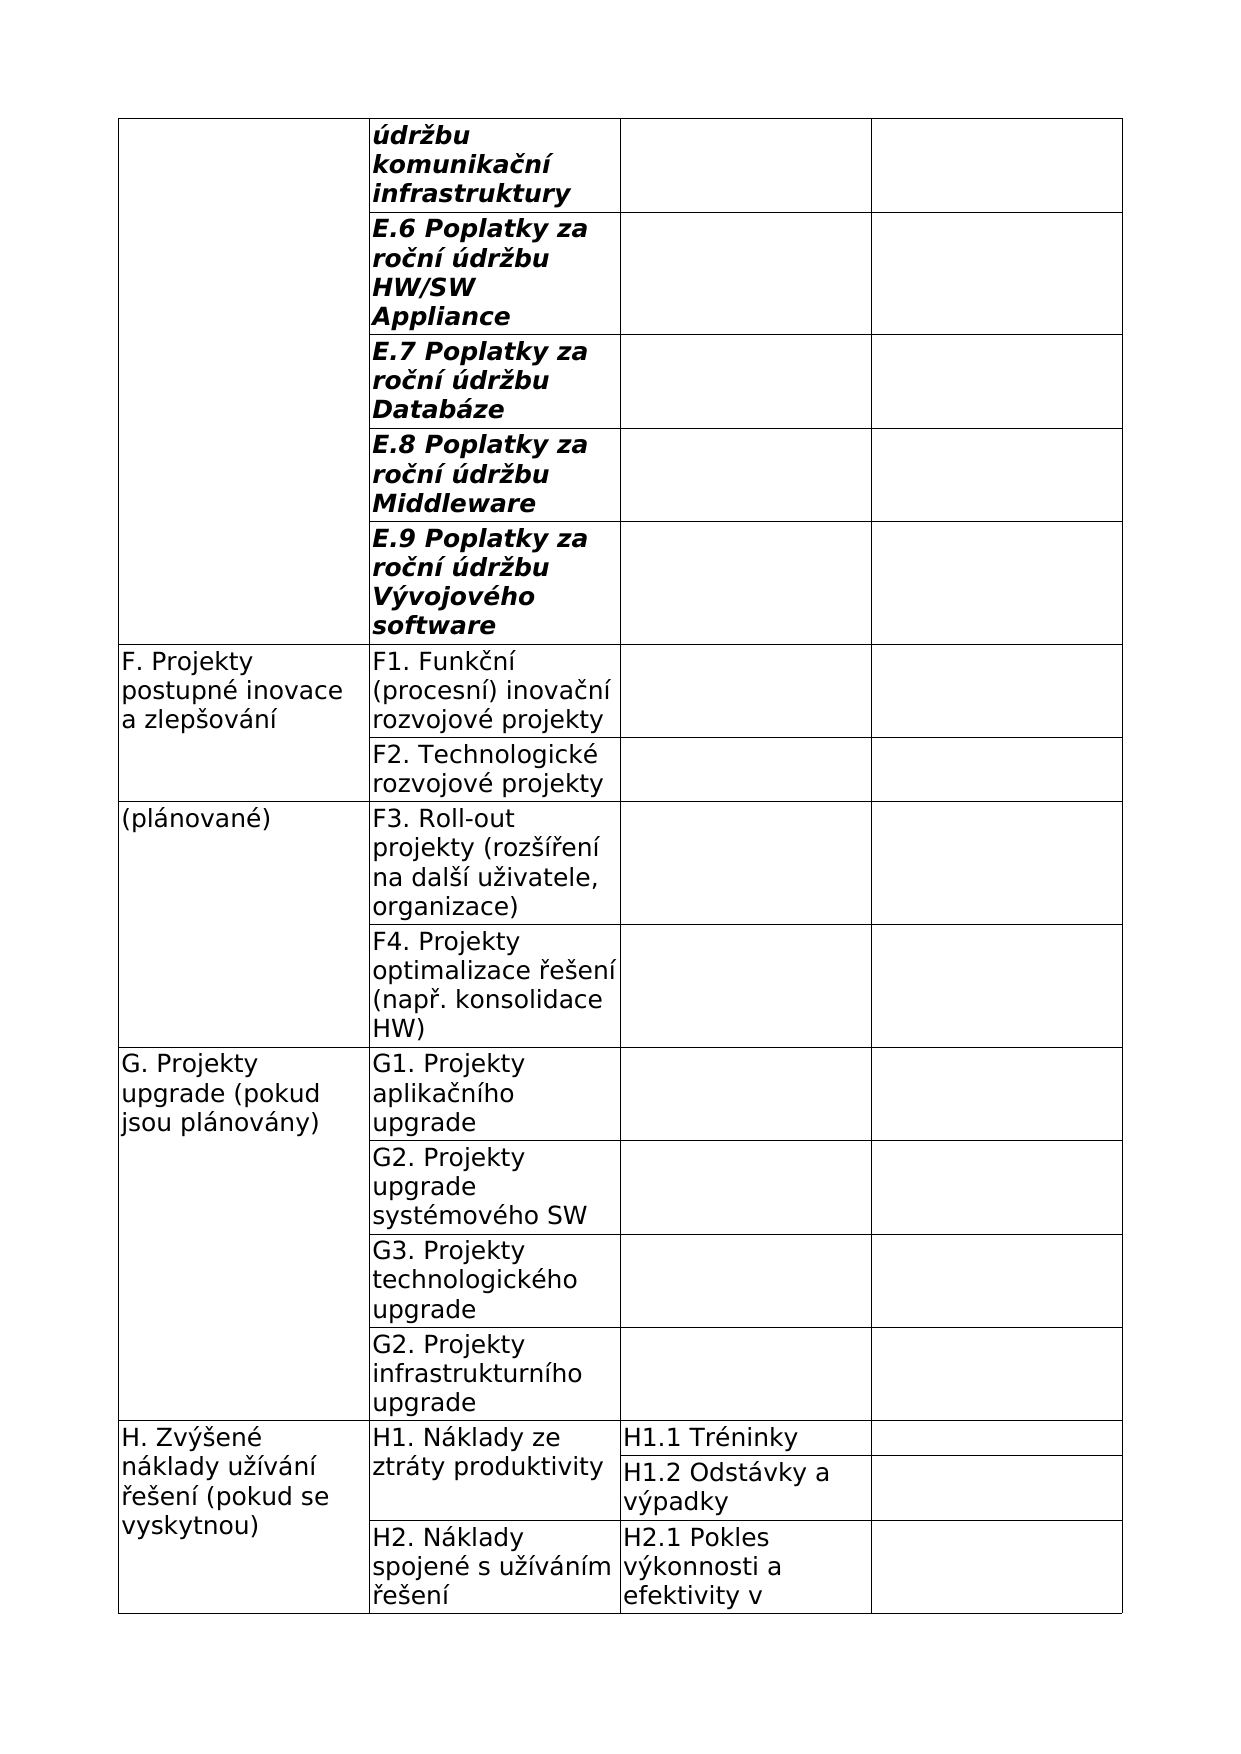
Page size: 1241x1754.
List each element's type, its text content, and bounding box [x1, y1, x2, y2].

table_cell [872, 1328, 1122, 1420]
table_cell H1. Náklady ze ztráty produktivity [370, 1421, 620, 1520]
table_cell F3. Roll-out projekty (rozšíření na další uživatele, organizace) [370, 802, 620, 924]
table_cell H2. Náklady spojené s užíváním řešení [370, 1521, 620, 1613]
table_cell [621, 645, 871, 737]
table_cell [119, 119, 369, 644]
table_cell E.9 Poplatky za roční údržbu Vývojového software [370, 522, 620, 644]
table_cell H1.1 Tréninky [621, 1421, 871, 1455]
table_cell [872, 335, 1122, 428]
table_cell [621, 738, 871, 801]
table_cell [872, 1521, 1122, 1613]
table_cell [621, 119, 871, 212]
table_cell [621, 335, 871, 428]
table_cell F4. Projekty optimalizace řešení (např. konsolidace HW) [370, 925, 620, 1047]
table_cell G2. Projekty infrastrukturního upgrade [370, 1328, 620, 1420]
table_cell [872, 925, 1122, 1047]
table_cell H. Zvýšené náklady užívání řešení (pokud se vyskytnou) [119, 1421, 369, 1613]
table_cell E.7 Poplatky za roční údržbu Databáze [370, 335, 620, 428]
table_cell [872, 1141, 1122, 1233]
table_cell [872, 802, 1122, 924]
table_cell G3. Projekty technologického upgrade [370, 1235, 620, 1327]
table_cell [872, 1456, 1122, 1520]
table_cell [872, 522, 1122, 644]
table_cell [872, 738, 1122, 801]
table_cell [621, 802, 871, 924]
table_cell [872, 1235, 1122, 1327]
table_cell [872, 119, 1122, 212]
table_cell [621, 1328, 871, 1420]
table_cell [872, 213, 1122, 334]
table_cell H2.1 Pokles výkonnosti a efektivity v [621, 1521, 871, 1613]
table_cell E.8 Poplatky za roční údržbu Middleware [370, 429, 620, 521]
table_cell E.6 Poplatky za roční údržbu HW/SW Appliance [370, 213, 620, 334]
table_cell údržbu komunikační infrastruktury [370, 119, 620, 212]
table_cell [621, 522, 871, 644]
table_cell F. Projekty postupné inovace a zlepšování [119, 645, 369, 801]
table_cell [872, 429, 1122, 521]
table_cell G. Projekty upgrade (pokud jsou plánovány) [119, 1048, 369, 1420]
table_cell [621, 1141, 871, 1233]
table_cell F2. Technologické rozvojové projekty [370, 738, 620, 801]
table_cell [621, 925, 871, 1047]
table_cell [621, 213, 871, 334]
table_cell [872, 1048, 1122, 1140]
table_cell H1.2 Odstávky a výpadky [621, 1456, 871, 1520]
table_cell [621, 1235, 871, 1327]
table_cell [872, 645, 1122, 737]
table_cell G1. Projekty aplikačního upgrade [370, 1048, 620, 1140]
table_cell (plánované) [119, 802, 369, 1047]
table_cell G2. Projekty upgrade systémového SW [370, 1141, 620, 1233]
table_cell F1. Funkční (procesní) inovační rozvojové projekty [370, 645, 620, 737]
table_cell [621, 1048, 871, 1140]
table_cell [872, 1421, 1122, 1455]
table_cell [621, 429, 871, 521]
